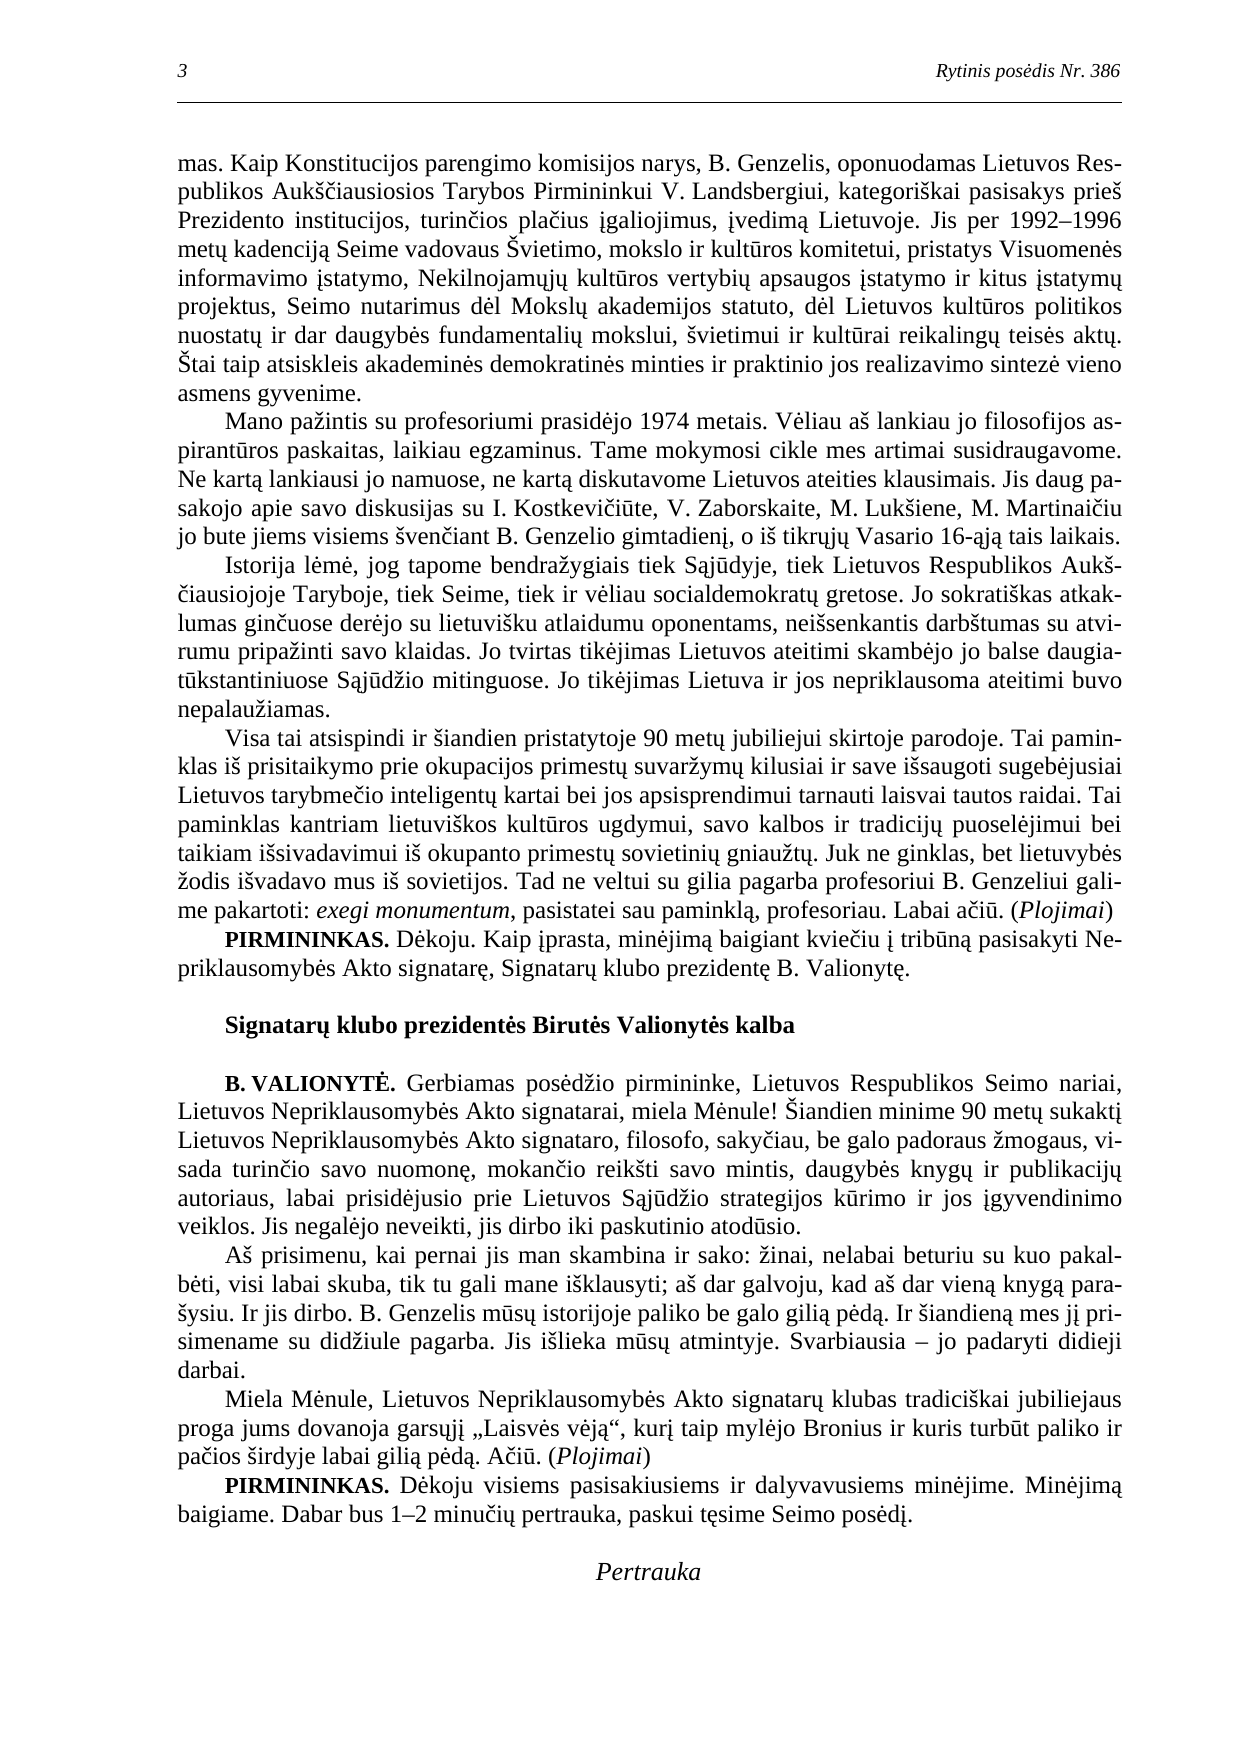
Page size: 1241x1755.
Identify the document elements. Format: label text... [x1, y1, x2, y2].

text Sig­na­ta­rų klu­bo pre­zi­den­tės Bi­ru­tės Va­lio­ny­tės kal­ba [177, 1010, 1122, 1039]
text Mie­la Mė­nu­le, Lie­tu­vos Ne­pri­klau­so­my­bės Ak­to sig­na­ta­rų klu­bas tra­di­ciš­kai ju­bi­lie­jaus pro­ga jums do­va­no­ja gar­sų­jį „Lais­vės vė­ją“, ku­rį taip my­lė­jo Bro­nius ir ku­ris tur­būt pa­li­ko ir pa­čios šir­dy­je la­bai gi­lią pė­dą. Ačiū. (Plo­ji­mai) [177, 1384, 1122, 1470]
text PIRMININKAS. Dė­ko­ju. Kaip įpras­ta, mi­nė­ji­mą bai­giant kvie­čiu į tri­bū­ną pa­si­sa­ky­ti Ne­pri­klau­so­my­bės Ak­to sig­na­ta­rę, Sig­na­ta­rų klu­bo pre­zi­den­tę B. Va­lio­ny­tę. [177, 924, 1122, 981]
text Aš pri­si­me­nu, kai per­nai jis man skam­bi­na ir sa­ko: ži­nai, ne­la­bai be­tu­riu su kuo pa­kal­bėti, vi­si la­bai sku­ba, tik tu ga­li ma­ne iš­klau­sy­ti; aš dar gal­vo­ju, kad aš dar vie­ną kny­gą pa­ra­šy­siu. Ir jis dir­bo. B. Gen­ze­lis mū­sų is­to­ri­jo­je pa­li­ko be ga­lo gi­lią pė­dą. Ir šian­die­ną mes jį pri­si­me­na­me su di­džiu­le pa­gar­ba. Jis iš­lie­ka mū­sų at­min­ty­je. Svar­biau­sia – jo pa­da­ry­ti di­die­ji dar­bai. [177, 1240, 1122, 1384]
text Is­to­ri­ja lė­mė, jog ta­po­me ben­dra­žy­giais tiek Są­jū­dy­je, tiek Lie­tu­vos Res­pub­li­kos Aukš­čiau­sio­jo­je Ta­ry­bo­je, tiek Sei­me, tiek ir vė­liau so­cial­de­mok­ra­tų gre­to­se. Jo sok­ra­tiš­kas at­kak­lu­mas gin­čuo­se de­rė­jo su lie­tu­viš­ku at­lai­du­mu opo­nen­tams, ne­iš­sen­kan­tis darbš­tu­mas su at­vi­ru­mu pri­pa­žin­ti sa­vo klai­das. Jo tvir­tas ti­kė­ji­mas Lie­tu­vos at­ei­ti­mi skam­bė­jo jo bal­se dau­gia­tūks­tan­ti­niuo­se Są­jū­džio mi­tin­guo­se. Jo ti­kė­ji­mas Lie­tu­va ir jos ne­pri­klau­so­ma at­ei­ti­mi bu­vo ne­pa­lau­žia­mas. [177, 550, 1122, 723]
text Per­trau­ka [177, 1556, 1122, 1586]
text B. VALIONYTĖ. Ger­bia­mas po­sė­džio pir­mi­nin­ke, Lie­tu­vos Res­pub­li­kos Sei­mo na­riai, Lie­tu­vos Ne­pri­klau­so­my­bės Ak­to sig­na­ta­rai, mie­la Mė­nu­le! Šian­dien mi­ni­me 90 me­tų su­kak­tį Lie­tu­vos Ne­pri­klau­so­my­bės Ak­to sig­na­ta­ro, fi­lo­so­fo, sa­ky­čiau, be ga­lo pa­do­raus žmo­gaus, vi­sa­da tu­rin­čio sa­vo nuo­mo­nę, mo­kan­čio reikš­ti sa­vo min­tis, dau­gy­bės kny­gų ir pub­li­ka­ci­jų auto­riaus, la­bai pri­si­dė­ju­sio prie Lie­tu­vos Są­jū­džio stra­te­gi­jos kū­ri­mo ir jos įgy­ven­di­ni­mo veik­los. Jis ne­ga­lė­jo ne­veik­ti, jis dir­bo iki pas­ku­ti­nio ato­dū­sio. [177, 1068, 1122, 1240]
text Ma­no pa­žin­tis su pro­fe­so­riu­mi pra­si­dė­jo 1974 me­tais. Vė­liau aš lan­kiau jo fi­lo­so­fi­jos as­pi­ran­tū­ros pa­skai­tas, lai­kiau eg­za­mi­nus. Ta­me mo­ky­mo­si cik­le mes ar­ti­mai su­si­drau­ga­vo­me. Ne kar­tą lan­kiau­si jo na­muo­se, ne kar­tą dis­ku­ta­vo­me Lie­tu­vos at­ei­ties klau­si­mais. Jis daug pa­sa­ko­jo apie sa­vo dis­ku­si­jas su I. Kost­ke­vi­čiū­te, V. Za­bors­kai­te, M. Luk­šie­ne, M. Mar­ti­nai­čiu jo bu­te jiems vi­siems šven­čiant B. Gen­ze­lio gim­ta­die­nį, o iš tik­rų­jų Va­sa­rio 16-ąją tais lai­kais. [177, 406, 1122, 550]
text PIRMININKAS. Dė­ko­ju vi­siems pa­si­sa­kiu­siems ir da­ly­va­vu­siems mi­nė­ji­me. Mi­nė­ji­mą bai­gia­me. Da­bar bus 1–2 mi­nu­čių per­trau­ka, pas­kui tę­si­me Sei­mo po­sė­dį. [177, 1470, 1122, 1528]
text mas. Kaip Kon­sti­tu­ci­jos pa­ren­gi­mo ko­mi­si­jos na­rys, B. Gen­ze­lis, opo­nuo­da­mas Lie­tu­vos Res­pub­li­kos Aukš­čiau­sio­sios Ta­ry­bos Pir­mi­nin­kui V. Land­sber­giui, ka­te­go­riš­kai pa­si­sa­kys prieš Pre­zi­den­to ins­ti­tu­ci­jos, tu­rin­čios pla­čius įga­lio­ji­mus, įve­di­mą Lie­tu­vo­je. Jis per 1992–1996 me­tų ka­den­ci­ją Sei­me va­do­vaus Švie­ti­mo, moks­lo ir kul­tū­ros ko­mi­te­tui, pri­sta­tys Vi­suo­me­nės in­for­ma­vi­mo įsta­ty­mo, Ne­kil­no­ja­mų­jų kul­tū­ros ver­ty­bių ap­sau­gos įsta­ty­mo ir ki­tus įsta­ty­mų pro­jek­tus, Sei­mo nu­ta­ri­mus dėl Moks­lų aka­de­mi­jos sta­tu­to, dėl Lie­tu­vos kul­tū­ros po­li­ti­kos nuo­sta­tų ir dar dau­gy­bės fun­da­men­ta­lių moks­lui, švie­ti­mui ir kul­tū­rai rei­ka­lin­gų tei­sės ak­tų. Štai taip at­si­skleis aka­de­mi­nės de­mo­kra­tinės min­ties ir prak­ti­nio jos re­a­li­za­vi­mo sin­te­zė vie­no as­mens gy­ve­ni­me. [177, 148, 1122, 406]
text Vi­sa tai at­si­spin­di ir šian­dien pri­sta­ty­to­je 90 me­tų ju­bi­lie­jui skir­to­je pa­ro­do­je. Tai pa­min­klas iš pri­si­tai­ky­mo prie oku­pa­ci­jos pri­mes­tų su­var­žy­mų ki­lu­siai ir sa­ve iš­sau­go­ti su­ge­bė­ju­siai Lie­tu­vos ta­ryb­me­čio in­te­li­gen­tų kar­tai bei jos ap­si­spren­di­mui tar­nau­ti lais­vai tau­tos rai­dai. Tai pa­min­klas kan­triam lie­tu­viš­kos kul­tū­ros ug­dy­mui, sa­vo kal­bos ir tra­di­ci­jų puo­se­lė­ji­mui bei tai­kiam iš­si­va­da­vi­mui iš oku­pan­to pri­mes­tų so­vie­ti­nių gniauž­tų. Juk ne gin­klas, bet lie­tu­vy­bės žo­dis iš­va­da­vo mus iš so­vie­ti­jos. Tad ne vel­tui su gi­lia pa­gar­ba pro­fe­so­riui B. Gen­ze­liui ga­li­me pa­kar­to­ti: exe­gi mo­nu­men­tum, pa­si­sta­tei sau pa­min­klą, pro­fe­so­riau. La­bai ačiū. (Plo­ji­mai) [177, 723, 1122, 924]
